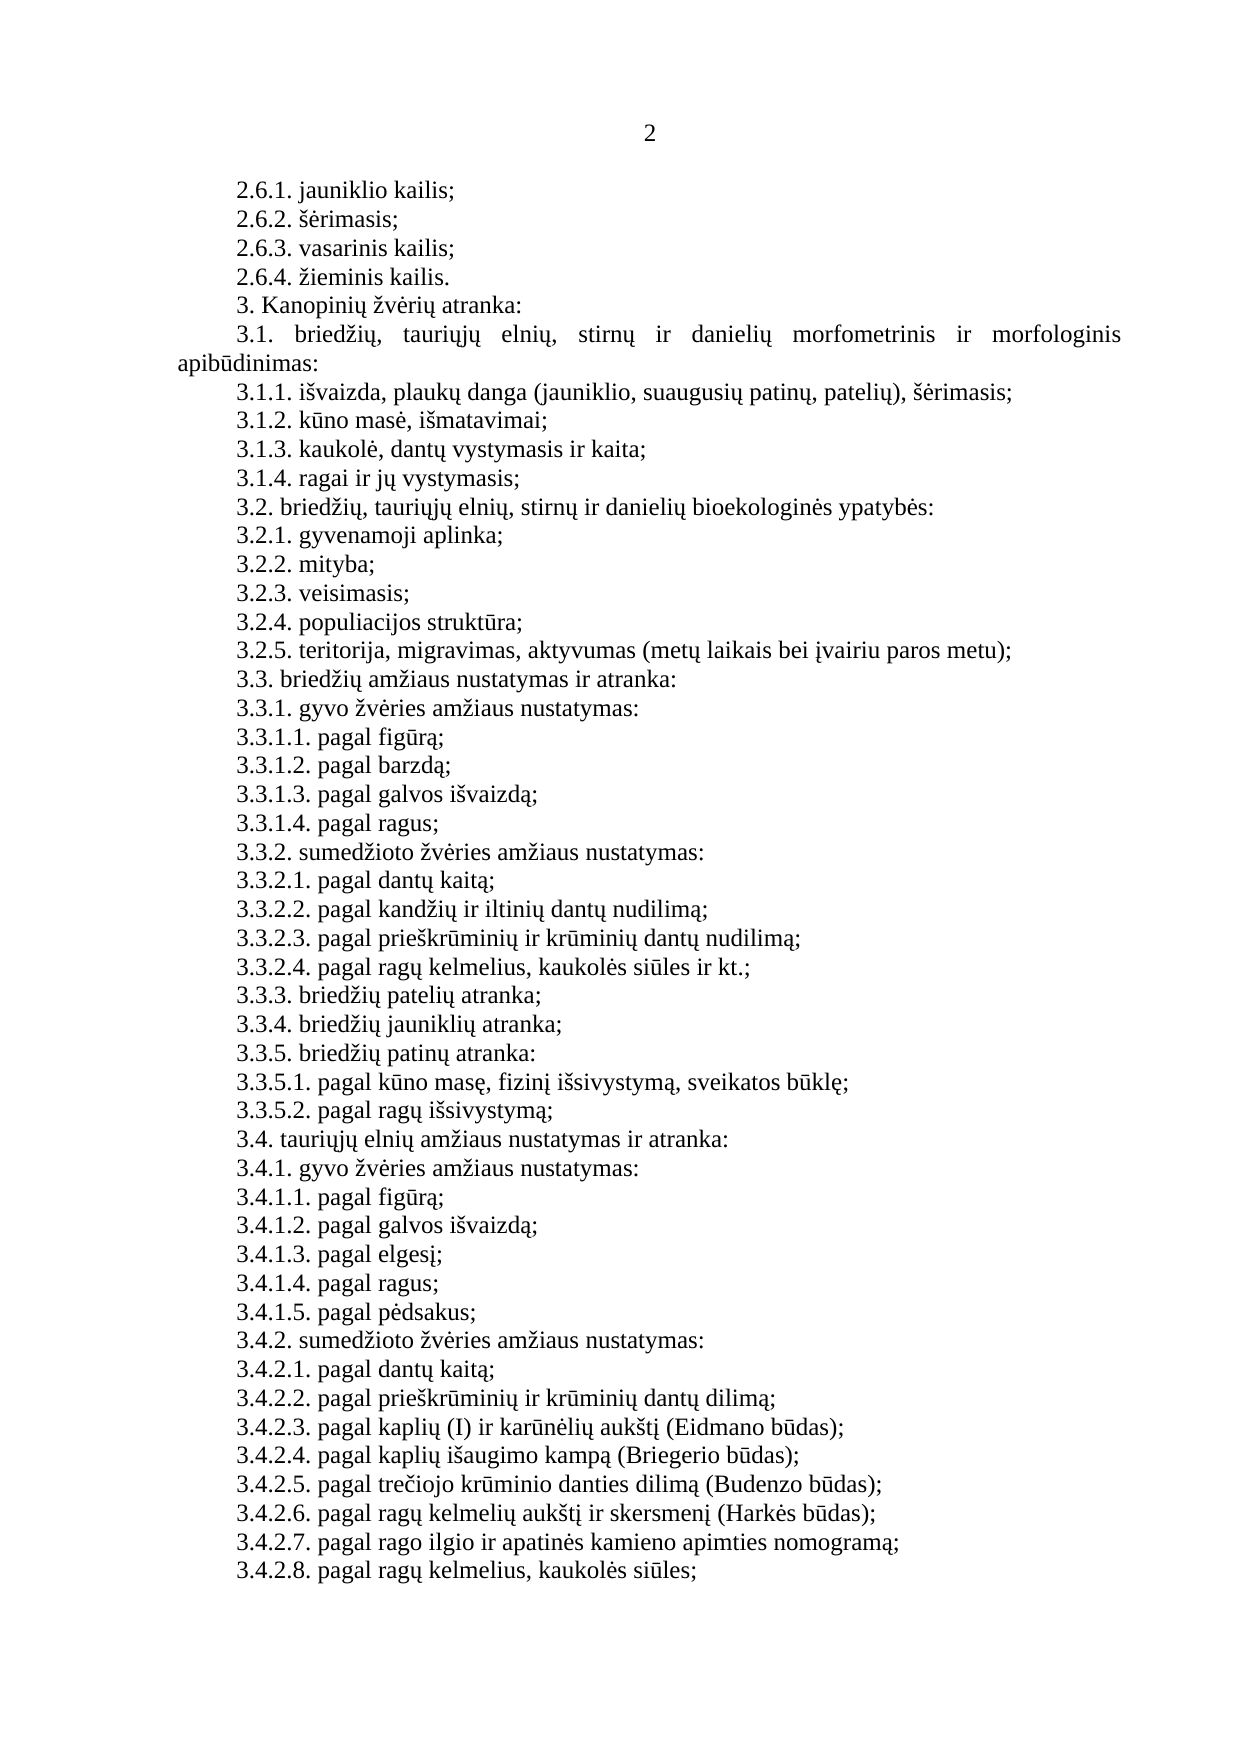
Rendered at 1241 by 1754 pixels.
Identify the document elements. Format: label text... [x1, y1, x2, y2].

text 3.4.2.3. pagal kaplių (I) ir karūnėlių aukštį (Eidmano būdas); [177, 1412, 1122, 1441]
text 3.4.2.7. pagal rago ilgio ir apatinės kamieno apimties nomogramą; [177, 1527, 1122, 1556]
text 3.3.3. briedžių patelių atranka; [177, 981, 1122, 1009]
text 3.1. briedžių, tauriųjų elnių, stirnų ir danielių morfometrinis ir morfologinis apibūdinimas: [177, 319, 1122, 377]
text 3.3.1. gyvo žvėries amžiaus nustatymas: [177, 693, 1122, 722]
text 3.2.1. gyvenamoji aplinka; [177, 521, 1122, 549]
text 3.4.2.1. pagal dantų kaitą; [177, 1354, 1122, 1383]
text 2.6.4. žieminis kailis. [177, 262, 1122, 291]
text 3.4.2.5. pagal trečiojo krūminio danties dilimą (Budenzo būdas); [177, 1469, 1122, 1498]
text 3.4.1.4. pagal ragus; [177, 1268, 1122, 1297]
text 3.2.4. populiacijos struktūra; [177, 607, 1122, 636]
text 3.4.1.5. pagal pėdsakus; [177, 1297, 1122, 1326]
text 3.1.4. ragai ir jų vystymasis; [177, 463, 1122, 492]
text 3.1.3. kaukolė, dantų vystymasis ir kaita; [177, 434, 1122, 463]
text 3.3.2.2. pagal kandžių ir iltinių dantų nudilimą; [177, 894, 1122, 923]
text 3.3.2.3. pagal prieškrūminių ir krūminių dantų nudilimą; [177, 923, 1122, 952]
text 3.3.1.3. pagal galvos išvaizdą; [177, 779, 1122, 808]
text 3.4.2.8. pagal ragų kelmelius, kaukolės siūles; [177, 1556, 1122, 1584]
text 3.1.1. išvaizda, plaukų danga (jauniklio, suaugusių patinų, patelių), šėrimasis; [177, 377, 1122, 406]
text 3.4.2.4. pagal kaplių išaugimo kampą (Briegerio būdas); [177, 1441, 1122, 1469]
text 3.3.1.4. pagal ragus; [177, 808, 1122, 837]
text 3.3.4. briedžių jauniklių atranka; [177, 1009, 1122, 1038]
text 3.3.2. sumedžioto žvėries amžiaus nustatymas: [177, 837, 1122, 866]
text 3.2.5. teritorija, migravimas, aktyvumas (metų laikais bei įvairiu paros metu); [177, 636, 1122, 664]
text 2.6.2. šėrimasis; [177, 204, 1122, 233]
text 3.3.5.1. pagal kūno masę, fizinį išsivystymą, sveikatos būklę; [177, 1067, 1122, 1096]
text 3.3.2.1. pagal dantų kaitą; [177, 866, 1122, 894]
text 3.4.1. gyvo žvėries amžiaus nustatymas: [177, 1153, 1122, 1182]
text 2.6.3. vasarinis kailis; [177, 233, 1122, 262]
text 3.2.2. mityba; [177, 549, 1122, 578]
text 3.4.2. sumedžioto žvėries amžiaus nustatymas: [177, 1326, 1122, 1354]
text 3.3. briedžių amžiaus nustatymas ir atranka: [177, 664, 1122, 693]
text 3.3.5. briedžių patinų atranka: [177, 1038, 1122, 1067]
text 3.4. tauriųjų elnių amžiaus nustatymas ir atranka: [177, 1124, 1122, 1153]
text 3.4.1.1. pagal figūrą; [177, 1182, 1122, 1211]
text 3.2.3. veisimasis; [177, 578, 1122, 607]
text 3.3.2.4. pagal ragų kelmelius, kaukolės siūles ir kt.; [177, 952, 1122, 981]
text 3.3.1.2. pagal barzdą; [177, 751, 1122, 779]
text 3.3.1.1. pagal figūrą; [177, 722, 1122, 751]
text 3.3.5.2. pagal ragų išsivystymą; [177, 1096, 1122, 1124]
text 3.4.2.6. pagal ragų kelmelių aukštį ir skersmenį (Harkės būdas); [177, 1498, 1122, 1527]
text 3. Kanopinių žvėrių atranka: [177, 291, 1122, 319]
text 3.4.2.2. pagal prieškrūminių ir krūminių dantų dilimą; [177, 1383, 1122, 1412]
text 3.4.1.2. pagal galvos išvaizdą; [177, 1211, 1122, 1239]
text 3.1.2. kūno masė, išmatavimai; [177, 406, 1122, 434]
text 3.4.1.3. pagal elgesį; [177, 1239, 1122, 1268]
text 3.2. briedžių, tauriųjų elnių, stirnų ir danielių bioekologinės ypatybės: [177, 492, 1122, 521]
text 2.6.1. jauniklio kailis; [177, 176, 1122, 204]
